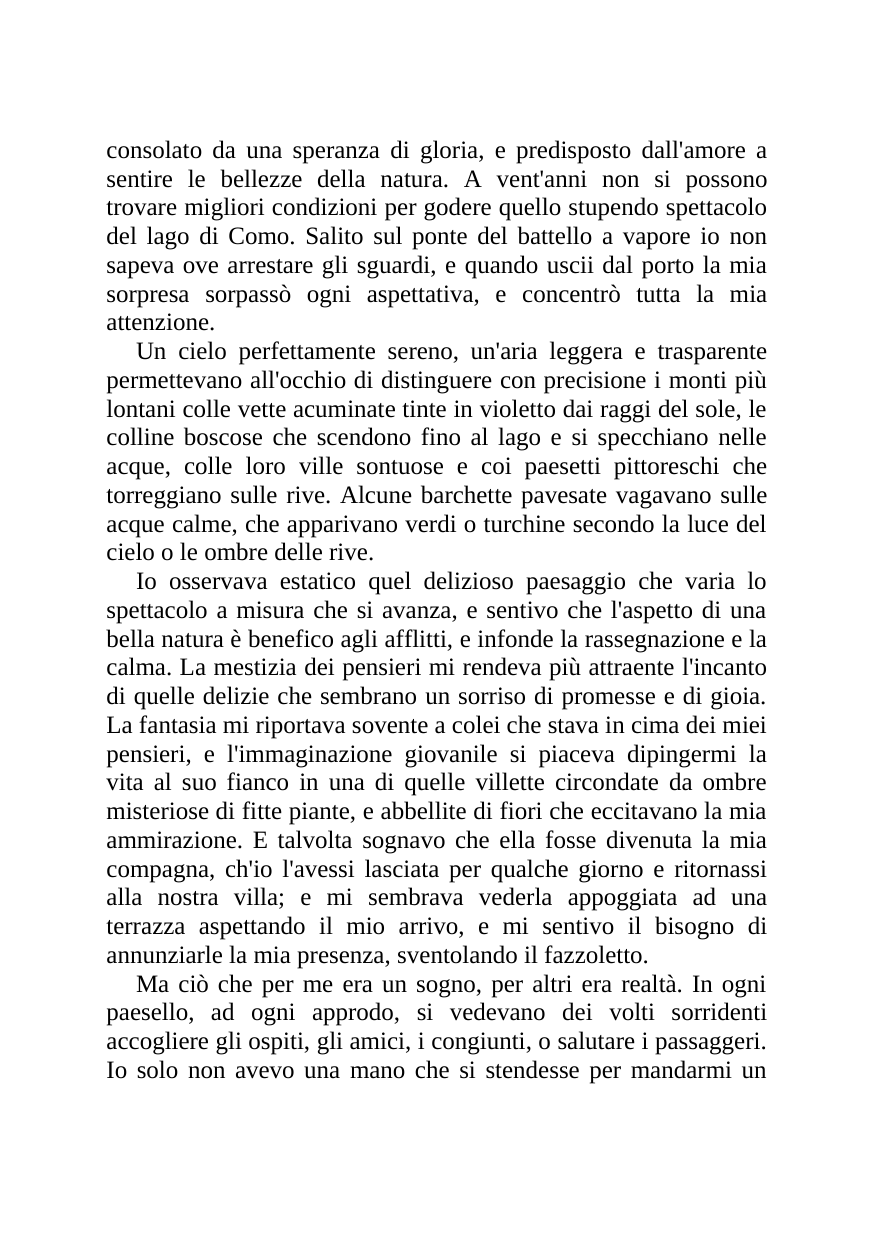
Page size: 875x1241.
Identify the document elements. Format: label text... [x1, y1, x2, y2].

text Io osservava estatico quel delizioso paesaggio che varia lo spettacolo a misura che si avanza, e sentivo che l'aspetto di una bella natura è benefico agli afflitti, e infonde la rassegnazione e la calma. La mestizia dei pensieri mi rendeva più attraente l'incanto di quelle delizie che sembrano un sorriso di promesse e di gioia. La fantasia mi riportava sovente a colei che stava in cima dei miei pensieri, e l'immaginazione giovanile si piaceva dipingermi la vita al suo fianco in una di quelle villette circondate da ombre misteriose di fitte piante, e abbellite di fiori che eccitavano la mia ammirazione. E talvolta sognavo che ella fosse divenuta la mia compagna, ch'io l'avessi lasciata per qualche giorno e ritornassi alla nostra villa; e mi sembrava vederla appoggiata ad una terrazza aspettando il mio arrivo, e mi sentivo il bisogno di annunziarle la mia presenza, sventolando il fazzoletto. [106, 566, 768, 969]
text consolato da una speranza di gloria, e predisposto dall'amore a sentire le bellezze della natura. A vent'anni non si possono trovare migliori condizioni per godere quello stupendo spettacolo del lago di Como. Salito sul ponte del battello a vapore io non sapeva ove arrestare gli sguardi, e quando uscii dal porto la mia sorpresa sorpassò ogni aspettativa, e concentrò tutta la mia attenzione. [106, 135, 768, 336]
text Un cielo perfettamente sereno, un'aria leggera e trasparente permettevano all'occhio di distinguere con precisione i monti più lontani colle vette acuminate tinte in violetto dai raggi del sole, le colline boscose che scendono fino al lago e si specchiano nelle acque, colle loro ville sontuose e coi paesetti pittoreschi che torreggiano sulle rive. Alcune barchette pavesate vagavano sulle acque calme, che apparivano verdi o turchine secondo la luce del cielo o le ombre delle rive. [106, 336, 768, 566]
text Ma ciò che per me era un sogno, per altri era realtà. In ogni paesello, ad ogni approdo, si vedevano dei volti sorridenti accogliere gli ospiti, gli amici, i congiunti, o salutare i passaggeri. Io solo non avevo una mano che si stendesse per mandarmi un [106, 969, 768, 1084]
